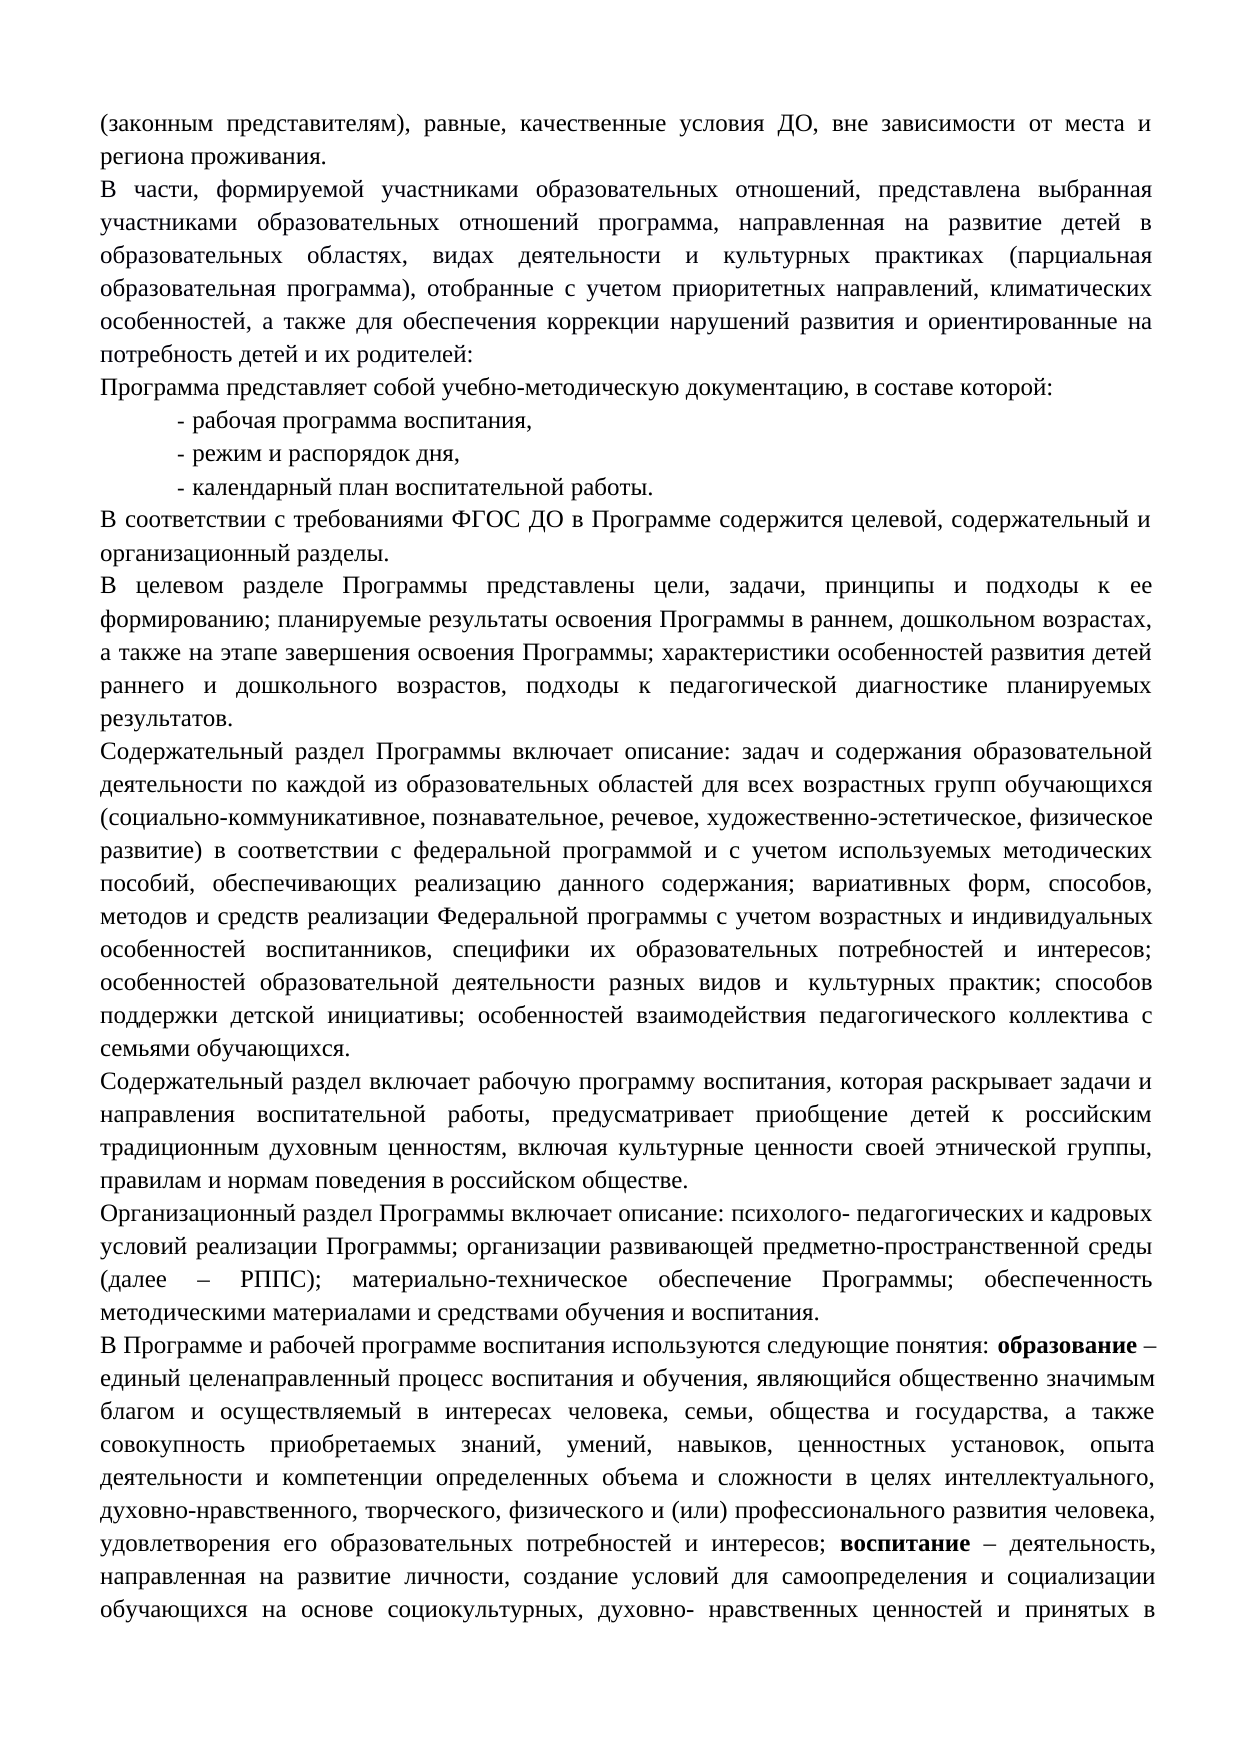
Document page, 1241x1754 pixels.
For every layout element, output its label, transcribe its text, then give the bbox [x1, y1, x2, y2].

list режим и распорядок дня, [177, 438, 1230, 467]
list рабочая программа воспитания, [177, 406, 1230, 434]
text Содержательный раздел Программы включает описание: задач и содержания образовательной деятельности по каждой из образовательных областей для всех возрастных групп обучающихся (социально-коммуникативное, познавательное, речевое, художественно-эстетическое, физическое развитие) в соответствии с федеральной программой и с учетом используемых методических пособий, обеспечивающих реализацию данного содержания; вариативных форм, способов, методов и средств реализации Федеральной программы с учетом возрастных и индивидуальных особенностей воспитанников, специфики их образовательных потребностей и интересов; особенностей образовательной деятельности разных видов и культурных практик; способов поддержки детской инициативы; особенностей взаимодействия педагогического коллектива с семьями обучающихся. [100, 736, 1153, 1062]
text В целевом разделе Программы представлены цели, задачи, принципы и подходы к ее формированию; планируемые результаты освоения Программы в раннем, дошкольном возрастах, а также на этапе завершения освоения Программы; характеристики особенностей развития детей раннего и дошкольного возрастов, подходы к педагогической диагностике планируемых результатов. [100, 571, 1152, 731]
text Организационный раздел Программы включает описание: психолого- педагогических и кадровых условий реализации Программы; организации развивающей предметно-пространственной среды (далее – РППС); материально-техническое обеспечение Программы; обеспеченность методическими материалами и средствами обучения и воспитания. [100, 1198, 1152, 1326]
text (законным представителям), равные, качественные условия ДО, вне зависимости от места и региона проживания. [100, 108, 1152, 170]
text В соответствии с требованиями ФГОС ДО в Программе содержится целевой, содержательный и организационный разделы. [100, 504, 1151, 566]
text В Программе и рабочей программе воспитания используются следующие понятия: образование – единый целенаправленный процесс воспитания и обучения, являющийся общественно значимым благом и осуществляемый в интересах человека, семьи, общества и государства, а также совокупность приобретаемых знаний, умений, навыков, ценностных установок, опыта деятельности и компетенции определенных объема и сложности в целях интеллектуального, духовно-нравственного, творческого, физического и (или) профессионального развития человека, удовлетворения его образовательных потребностей и интересов; воспитание – деятельность, направленная на развитие личности, создание условий для самоопределения и социализации обучающихся на основе социокультурных, духовно- нравственных ценностей и принятых в [100, 1330, 1156, 1623]
list календарный план воспитательной работы. [177, 472, 1230, 500]
text Содержательный раздел включает рабочую программу воспитания, которая раскрывает задачи и направления воспитательной работы, предусматривает приобщение детей к российским традиционным духовным ценностям, включая культурные ценности своей этнической группы, правилам и нормам поведения в российском обществе. [100, 1066, 1152, 1194]
text Программа представляет собой учебно-методическую документацию, в составе которой: [100, 372, 1152, 401]
text В части, формируемой участниками образовательных отношений, представлена выбранная участниками образовательных отношений программа, направленная на развитие детей в образовательных областях, видах деятельности и культурных практиках (парциальная образовательная программа), отобранные с учетом приоритетных направлений, климатических особенностей, а также для обеспечения коррекции нарушений развития и ориентированные на потребность детей и их родителей: [100, 174, 1152, 368]
